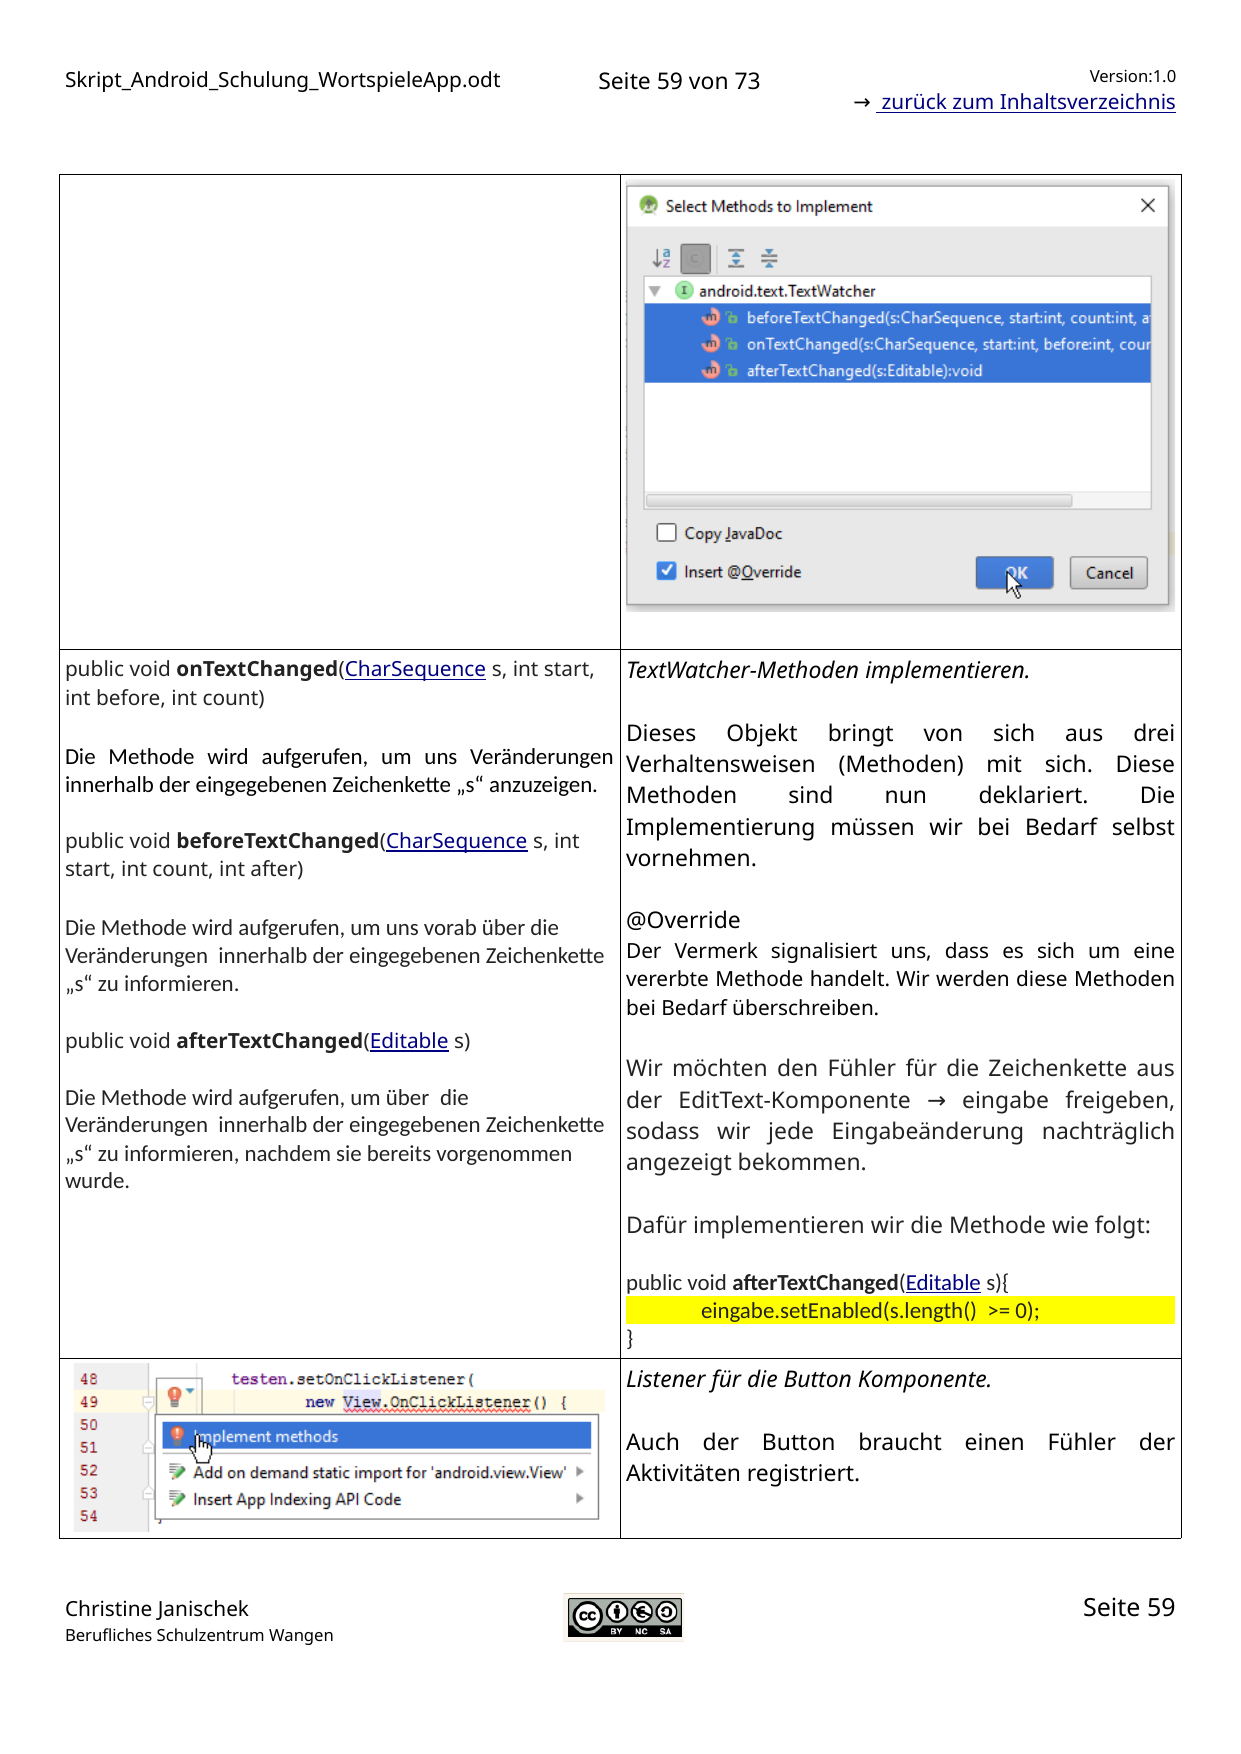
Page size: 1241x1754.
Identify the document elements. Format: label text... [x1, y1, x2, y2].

picture [563, 1592, 685, 1642]
table_cell [60, 1359, 620, 1363]
table_cell Listener für die Button Komponente. Auch der Button braucht einen Fühler der Aktivitäten registriert. [621, 1359, 1181, 1538]
picture [625, 179, 1176, 612]
table_cell [60, 1364, 620, 1538]
table_cell [621, 175, 1181, 649]
picture [73, 1363, 606, 1532]
table_cell public void onTextChanged(CharSequence s, int start, int before, int count) Die Methode wird aufgerufen, um uns Veränderungen innerhalb der eingegebenen Zeichenkette „s“ anzuzeigen. public void beforeTextChanged(CharSequence s, int start, int count, int after) Die Methode wird aufgerufen, um uns vorab über die Veränderungen innerhalb der eingegebenen Zeichenkette „s“ zu informieren. public void afterTextChanged(Editable s) Die Methode wird aufgerufen, um über die Veränderungen innerhalb der eingegebenen Zeichenkette „s“ zu informieren, nachdem sie bereits vorgenommen wurde. [60, 650, 620, 1358]
table_cell TextWatcher-Methoden implementieren. Dieses Objekt bringt von sich aus drei Verhaltensweisen (Methoden) mit sich. Diese Methoden sind nun deklariert. Die Implementierung müssen wir bei Bedarf selbst vornehmen. @Override Der Vermerk signalisiert uns, dass es sich um eine vererbte Methode handelt. Wir werden diese Methoden bei Bedarf überschreiben. Wir möchten den Fühler für die Zeichenkette aus der EditText-Komponente → eingabe freigeben, sodass wir jede Eingabeänderung nachträglich angezeigt bekommen. Dafür implementieren wir die Methode wie folgt: public void afterTextChanged(Editable s){ eingabe.setEnabled(s.length() >= 0); } [621, 650, 1181, 1358]
table_cell [60, 175, 620, 649]
